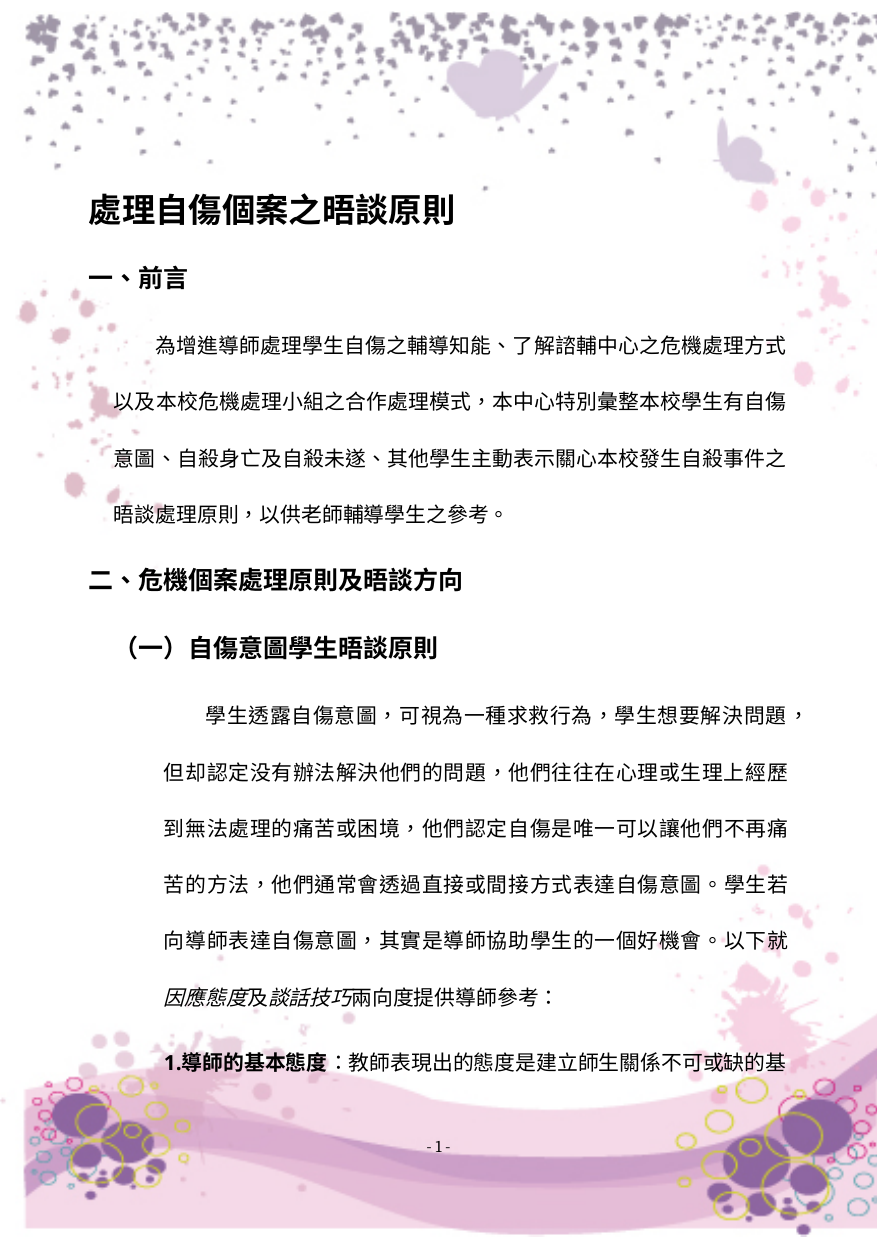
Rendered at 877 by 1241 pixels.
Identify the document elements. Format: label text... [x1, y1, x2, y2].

text 二、危機個案處理原則及晤談方向 [89, 553, 788, 591]
text （一）自傷意圖學生晤談原則 [114, 621, 788, 659]
text 學生透露自傷意圖，可視為一種求救行為，學生想要解決問題，但却認定没有辦法解決他們的問題，他們往往在心理或生理上經歷到無法處理的痛苦或困境，他們認定自傷是唯一可以讓他們不再痛苦的方法，他們通常會透過直接或間接方式表達自傷意圖。學生若向導師表達自傷意圖，其實是導師協助學生的一個好機會。以下就因應態度及談話技巧兩向度提供導師參考： [164, 689, 788, 1008]
picture [0, 11, 877, 1237]
text 處理自傷個案之晤談原則 [89, 164, 788, 239]
text 1.導師的基本態度：教師表現出的態度是建立師生關係不可或缺的基 [164, 1036, 788, 1073]
text 為增進導師處理學生自傷之輔導知能、了解諮輔中心之危機處理方式，以及本校危機處理小組之合作處理模式，本中心特別彙整本校學生有自傷意圖、自殺身亡及自殺未遂、其他學生主動表示關心本校發生自殺事件之晤談處理原則，以供老師輔導學生之參考。 [114, 319, 788, 526]
text 一、前言 [89, 251, 788, 289]
